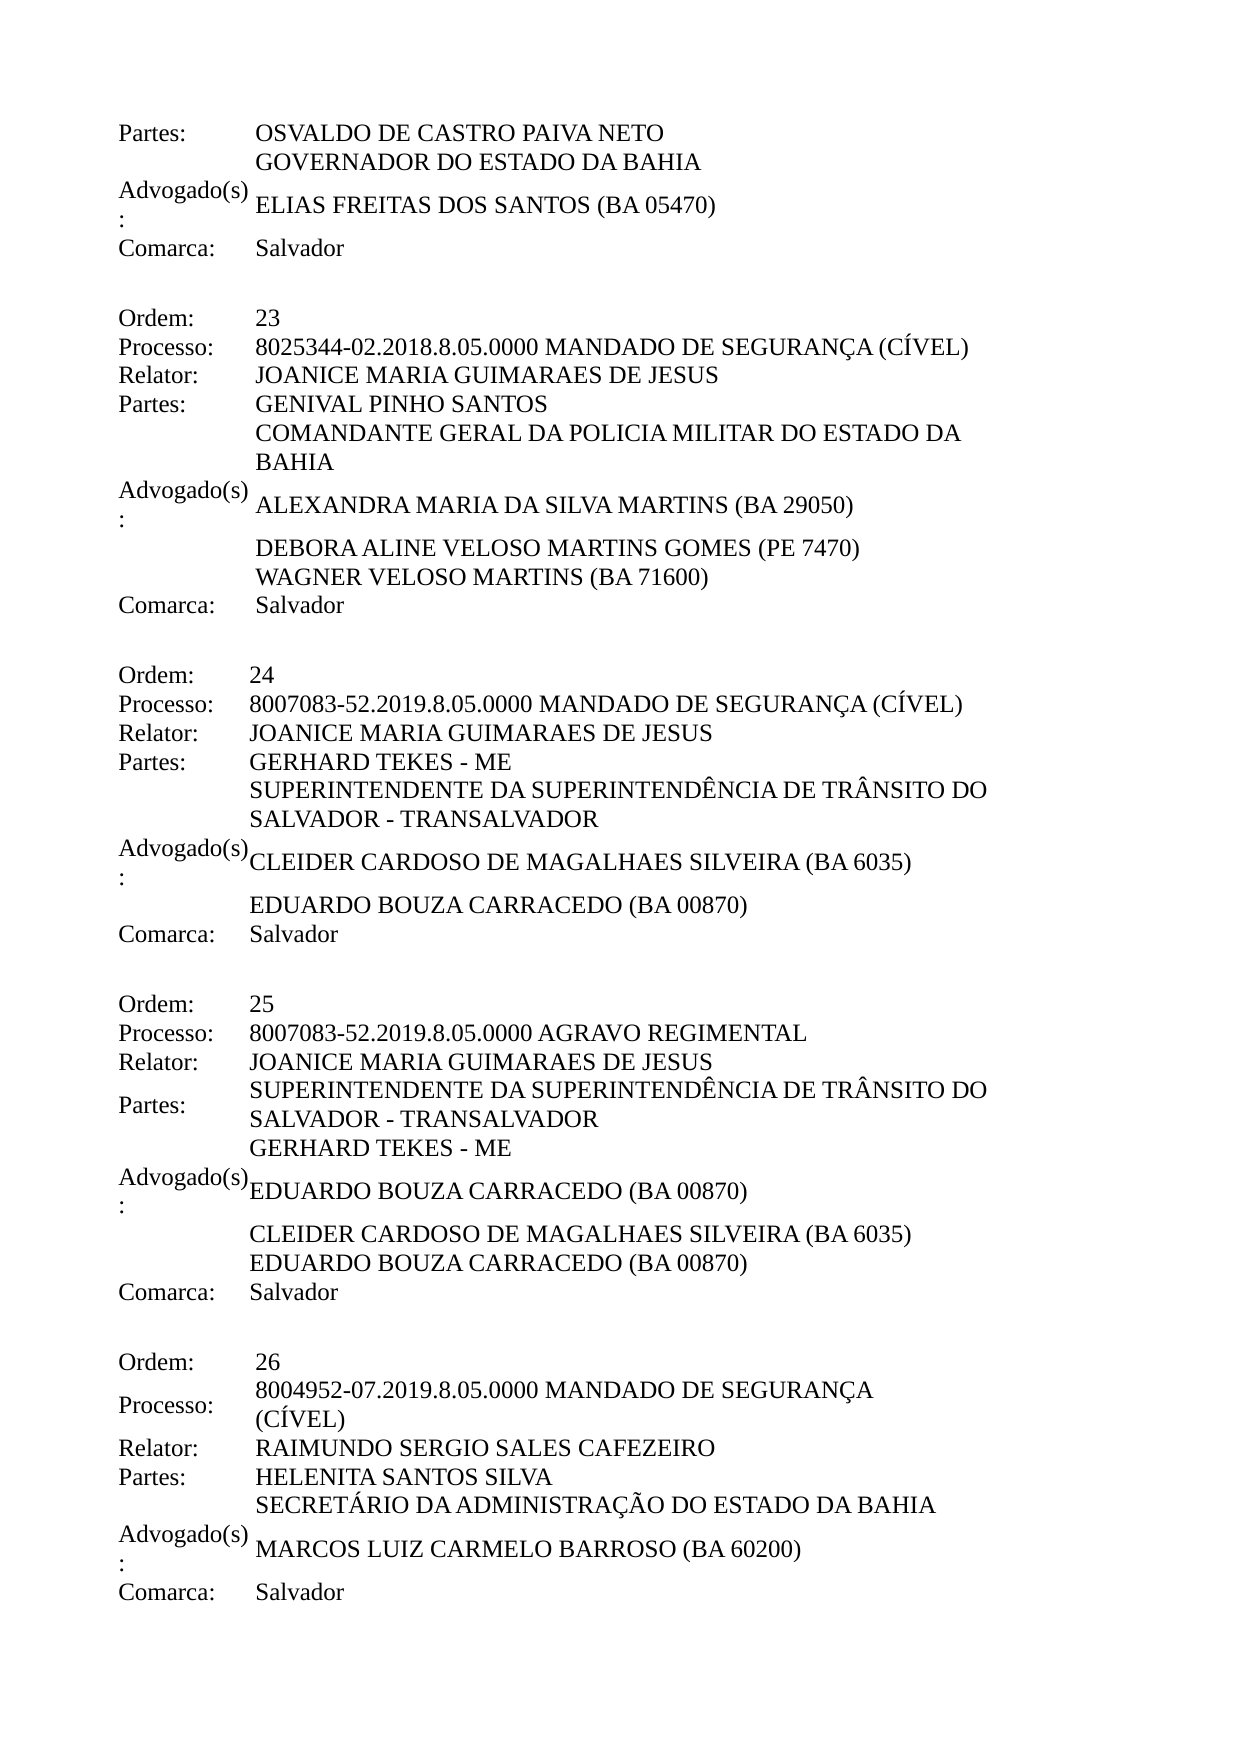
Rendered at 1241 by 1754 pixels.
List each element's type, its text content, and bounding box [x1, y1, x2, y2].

table_cell Processo: [118, 689, 249, 718]
table_cell DEBORA ALINE VELOSO MARTINS GOMES (PE 7470) [255, 533, 1041, 562]
table_cell RAIMUNDO SERGIO SALES CAFEZEIRO [255, 1433, 969, 1462]
table_cell Salvador [249, 919, 1122, 948]
table_cell [118, 1491, 255, 1519]
table_cell Advogado(s): [118, 476, 255, 533]
table_cell JOANICE MARIA GUIMARAES DE JESUS [249, 718, 1122, 747]
table_cell SUPERINTENDENTE DA SUPERINTENDÊNCIA DE TRÂNSITO DO SALVADOR - TRANSALVADOR [249, 776, 1122, 833]
table_cell COMANDANTE GERAL DA POLICIA MILITAR DO ESTADO DA BAHIA [255, 418, 1041, 476]
table_cell EDUARDO BOUZA CARRACEDO (BA 00870) [249, 1248, 1122, 1277]
table_cell OSVALDO DE CASTRO PAIVA NETO [255, 118, 969, 147]
table_cell [118, 533, 255, 562]
table_cell CLEIDER CARDOSO DE MAGALHAES SILVEIRA (BA 6035) [249, 1219, 1122, 1248]
table_cell CLEIDER CARDOSO DE MAGALHAES SILVEIRA (BA 6035) [249, 833, 1122, 891]
table_cell [118, 418, 255, 476]
table_cell Salvador [255, 591, 1041, 619]
table_cell Relator: [118, 1047, 249, 1076]
table_cell Comarca: [118, 919, 249, 948]
table_cell [118, 1248, 249, 1277]
table_cell GOVERNADOR DO ESTADO DA BAHIA [255, 147, 969, 176]
table_header Ordem: [118, 303, 255, 332]
table_cell WAGNER VELOSO MARTINS (BA 71600) [255, 562, 1041, 591]
table_cell Advogado(s): [118, 1519, 255, 1577]
table_cell Advogado(s): [118, 176, 255, 233]
table_cell Partes: [118, 389, 255, 418]
table_header 25 [249, 989, 1122, 1018]
table_cell [118, 1219, 249, 1248]
table_cell Partes: [118, 118, 255, 147]
table_cell Salvador [255, 1577, 969, 1606]
table_cell MARCOS LUIZ CARMELO BARROSO (BA 60200) [255, 1519, 969, 1577]
table_cell Comarca: [118, 1577, 255, 1606]
table_cell Comarca: [118, 591, 255, 619]
table_cell [118, 891, 249, 919]
table_cell JOANICE MARIA GUIMARAES DE JESUS [255, 361, 1041, 389]
table_header 23 [255, 303, 1041, 332]
table_cell Partes: [118, 1076, 249, 1133]
table_cell GERHARD TEKES - ME [249, 747, 1122, 776]
table_cell Salvador [249, 1277, 1122, 1306]
table_cell Processo: [118, 332, 255, 361]
table_cell SECRETÁRIO DA ADMINISTRAÇÃO DO ESTADO DA BAHIA [255, 1491, 969, 1519]
table_cell 8007083-52.2019.8.05.0000 AGRAVO REGIMENTAL [249, 1018, 1122, 1047]
table_header Ordem: [118, 1347, 255, 1376]
table_cell JOANICE MARIA GUIMARAES DE JESUS [249, 1047, 1122, 1076]
table_header 24 [249, 661, 1122, 689]
table_cell GENIVAL PINHO SANTOS [255, 389, 1041, 418]
table_cell HELENITA SANTOS SILVA [255, 1462, 969, 1491]
table_cell GERHARD TEKES - ME [249, 1133, 1122, 1162]
table_cell 8025344-02.2018.8.05.0000 MANDADO DE SEGURANÇA (CÍVEL) [255, 332, 1041, 361]
table_cell 8007083-52.2019.8.05.0000 MANDADO DE SEGURANÇA (CÍVEL) [249, 689, 1122, 718]
table_cell Partes: [118, 747, 249, 776]
table_header Ordem: [118, 989, 249, 1018]
table_header Ordem: [118, 661, 249, 689]
table_cell [118, 562, 255, 591]
table_cell ELIAS FREITAS DOS SANTOS (BA 05470) [255, 176, 969, 233]
table_cell Comarca: [118, 1277, 249, 1306]
table_cell Processo: [118, 1376, 255, 1433]
table_cell SUPERINTENDENTE DA SUPERINTENDÊNCIA DE TRÂNSITO DO SALVADOR - TRANSALVADOR [249, 1076, 1122, 1133]
table_cell Comarca: [118, 233, 255, 262]
table_cell [118, 147, 255, 176]
table_cell 8004952-07.2019.8.05.0000 MANDADO DE SEGURANÇA (CÍVEL) [255, 1376, 969, 1433]
table_cell Processo: [118, 1018, 249, 1047]
table_cell Relator: [118, 1433, 255, 1462]
table_header 26 [255, 1347, 969, 1376]
table_cell Advogado(s): [118, 1162, 249, 1219]
table_cell EDUARDO BOUZA CARRACEDO (BA 00870) [249, 891, 1122, 919]
table_cell Partes: [118, 1462, 255, 1491]
table_cell Advogado(s): [118, 833, 249, 891]
table_cell [118, 1133, 249, 1162]
table_cell ALEXANDRA MARIA DA SILVA MARTINS (BA 29050) [255, 476, 1041, 533]
table_cell Relator: [118, 361, 255, 389]
table_cell Salvador [255, 233, 969, 262]
table_cell EDUARDO BOUZA CARRACEDO (BA 00870) [249, 1162, 1122, 1219]
table_cell [118, 776, 249, 833]
table_cell Relator: [118, 718, 249, 747]
